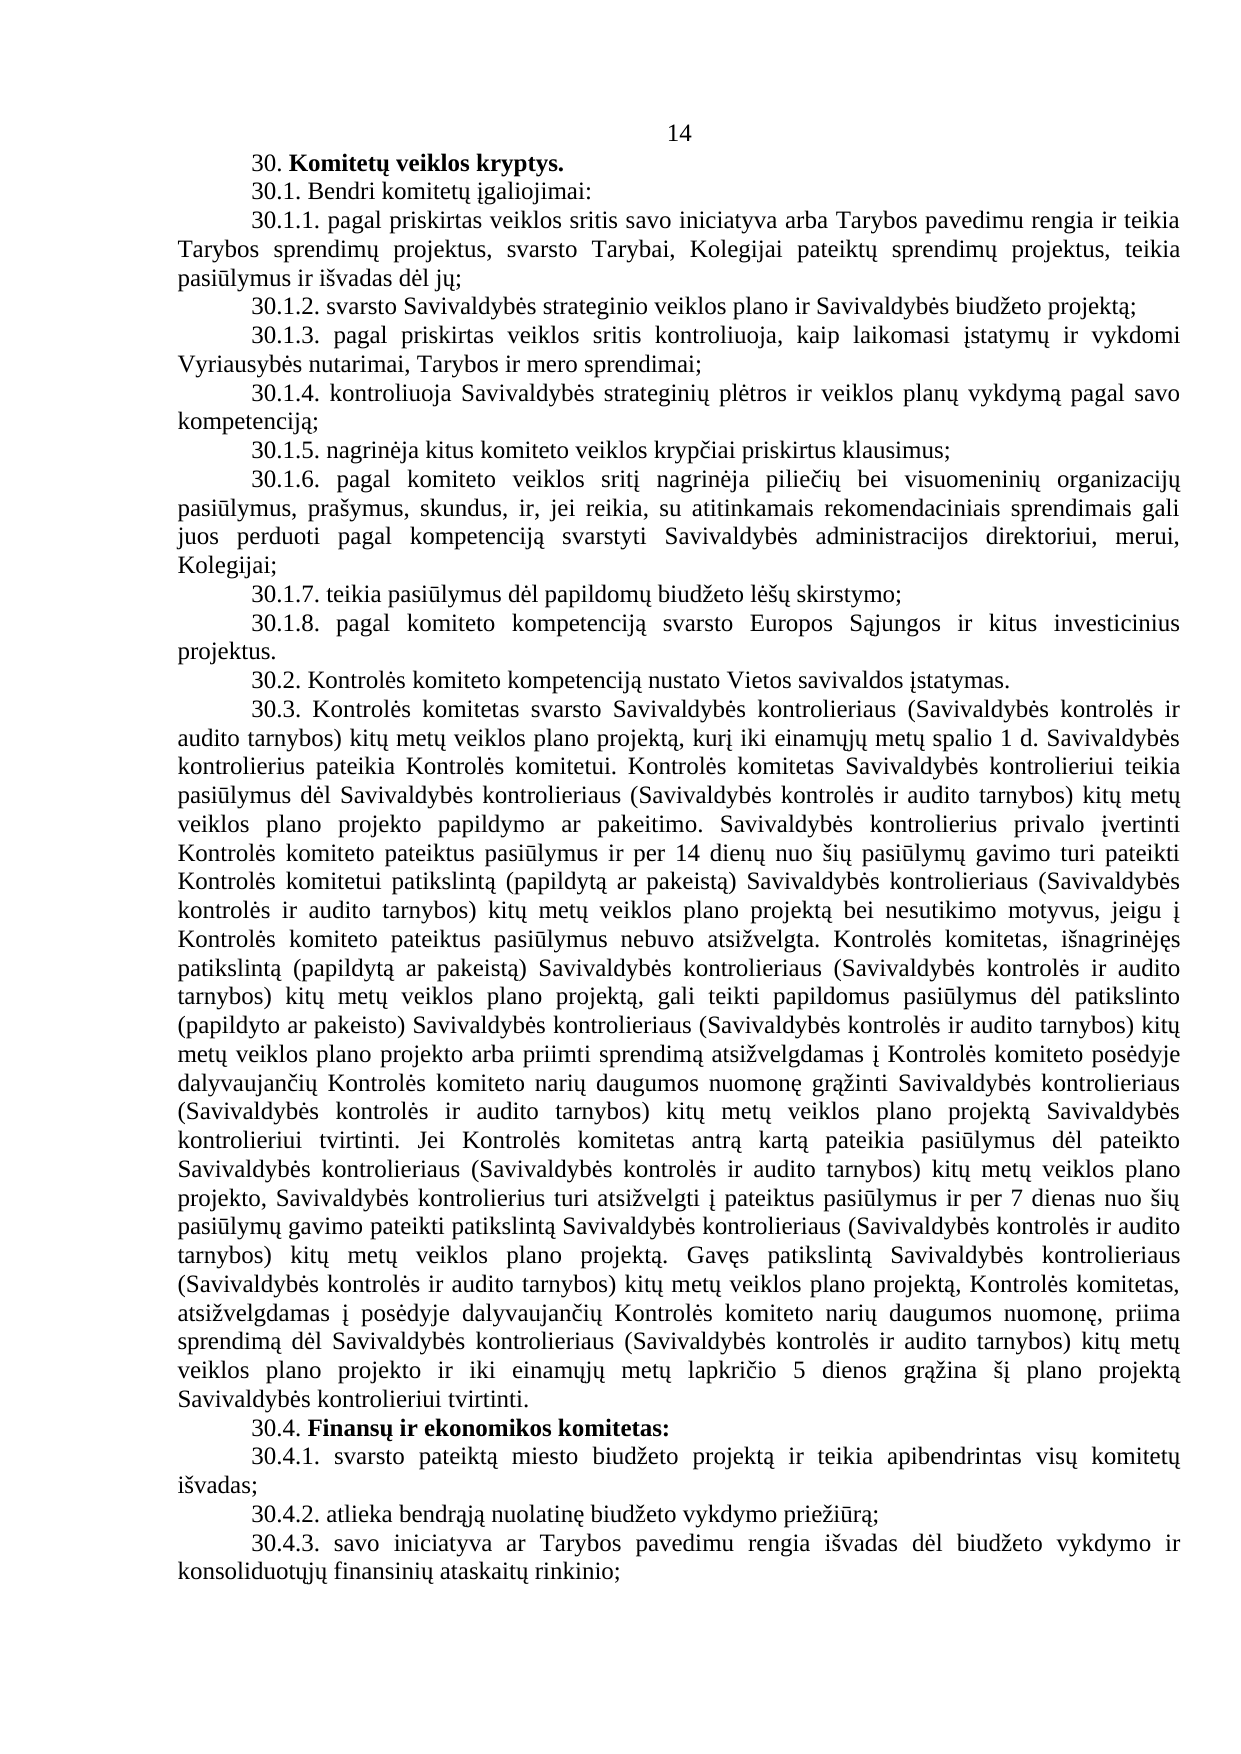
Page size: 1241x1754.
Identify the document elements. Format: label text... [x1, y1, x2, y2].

text 30.1.5. nagrinėja kitus komiteto veiklos krypčiai priskirtus klausimus; [177, 435, 1181, 464]
text 30.1.2. svarsto Savivaldybės strateginio veiklos plano ir Savivaldybės biudžeto projektą; [177, 291, 1181, 320]
text 30.1. Bendri komitetų įgaliojimai: [177, 176, 1181, 205]
text 30.3. Kontrolės komitetas svarsto Savivaldybės kontrolieriaus (Savivaldybės kontrolės ir audito tarnybos) kitų metų veiklos plano projektą, kurį iki einamųjų metų spalio 1 d. Savivaldybės kontrolierius pateikia Kontrolės komitetui. Kontrolės komitetas Savivaldybės kontrolieriui teikia pasiūlymus dėl Savivaldybės kontrolieriaus (Savivaldybės kontrolės ir audito tarnybos) kitų metų veiklos plano projekto papildymo ar pakeitimo. Savivaldybės kontrolierius privalo įvertinti Kontrolės komiteto pateiktus pasiūlymus ir per 14 dienų nuo šių pasiūlymų gavimo turi pateikti Kontrolės komitetui patikslintą (papildytą ar pakeistą) Savivaldybės kontrolieriaus (Savivaldybės kontrolės ir audito tarnybos) kitų metų veiklos plano projektą bei nesutikimo motyvus, jeigu į Kontrolės komiteto pateiktus pasiūlymus nebuvo atsižvelgta. Kontrolės komitetas, išnagrinėjęs patikslintą (papildytą ar pakeistą) Savivaldybės kontrolieriaus (Savivaldybės kontrolės ir audito tarnybos) kitų metų veiklos plano projektą, gali teikti papildomus pasiūlymus dėl patikslinto (papildyto ar pakeisto) Savivaldybės kontrolieriaus (Savivaldybės kontrolės ir audito tarnybos) kitų metų veiklos plano projekto arba priimti sprendimą atsižvelgdamas į Kontrolės komiteto posėdyje dalyvaujančių Kontrolės komiteto narių daugumos nuomonę grąžinti Savivaldybės kontrolieriaus (Savivaldybės kontrolės ir audito tarnybos) kitų metų veiklos plano projektą Savivaldybės kontrolieriui tvirtinti. Jei Kontrolės komitetas antrą kartą pateikia pasiūlymus dėl pateikto Savivaldybės kontrolieriaus (Savivaldybės kontrolės ir audito tarnybos) kitų metų veiklos plano projekto, Savivaldybės kontrolierius turi atsižvelgti į pateiktus pasiūlymus ir per 7 dienas nuo šių pasiūlymų gavimo pateikti patikslintą Savivaldybės kontrolieriaus (Savivaldybės kontrolės ir audito tarnybos) kitų metų veiklos plano projektą. Gavęs patikslintą Savivaldybės kontrolieriaus (Savivaldybės kontrolės ir audito tarnybos) kitų metų veiklos plano projektą, Kontrolės komitetas, atsižvelgdamas į posėdyje dalyvaujančių Kontrolės komiteto narių daugumos nuomonę, priima sprendimą dėl Savivaldybės kontrolieriaus (Savivaldybės kontrolės ir audito tarnybos) kitų metų veiklos plano projekto ir iki einamųjų metų lapkričio 5 dienos grąžina šį plano projektą Savivaldybės kontrolieriui tvirtinti. [177, 694, 1181, 1413]
text 30.1.6. pagal komiteto veiklos sritį nagrinėja piliečių bei visuomeninių organizacijų pasiūlymus, prašymus, skundus, ir, jei reikia, su atitinkamais rekomendaciniais sprendimais gali juos perduoti pagal kompetenciją svarstyti Savivaldybės administracijos direktoriui, merui, Kolegijai; [177, 464, 1181, 579]
text 30.4.3. savo iniciatyva ar Tarybos pavedimu rengia išvadas dėl biudžeto vykdymo ir konsoliduotųjų finansinių ataskaitų rinkinio; [177, 1528, 1181, 1585]
text 30.4. Finansų ir ekonomikos komitetas: [177, 1413, 1181, 1441]
text 30.2. Kontrolės komiteto kompetenciją nustato Vietos savivaldos įstatymas. [177, 665, 1181, 694]
text 30.4.2. atlieka bendrąją nuolatinę biudžeto vykdymo priežiūrą; [177, 1499, 1181, 1528]
text 30.1.7. teikia pasiūlymus dėl papildomų biudžeto lėšų skirstymo; [177, 579, 1181, 608]
text 30.4.1. svarsto pateiktą miesto biudžeto projektą ir teikia apibendrintas visų komitetų išvadas; [177, 1441, 1181, 1499]
text 30.1.4. kontroliuoja Savivaldybės strateginių plėtros ir veiklos planų vykdymą pagal savo kompetenciją; [177, 378, 1181, 435]
text 30.1.8. pagal komiteto kompetenciją svarsto Europos Sąjungos ir kitus investicinius projektus. [177, 608, 1181, 665]
text 30.1.1. pagal priskirtas veiklos sritis savo iniciatyva arba Tarybos pavedimu rengia ir teikia Tarybos sprendimų projektus, svarsto Tarybai, Kolegijai pateiktų sprendimų projektus, teikia pasiūlymus ir išvadas dėl jų; [177, 205, 1181, 291]
text 30.1.3. pagal priskirtas veiklos sritis kontroliuoja, kaip laikomasi įstatymų ir vykdomi Vyriausybės nutarimai, Tarybos ir mero sprendimai; [177, 320, 1181, 378]
text 30. Komitetų veiklos kryptys. [177, 148, 1181, 176]
